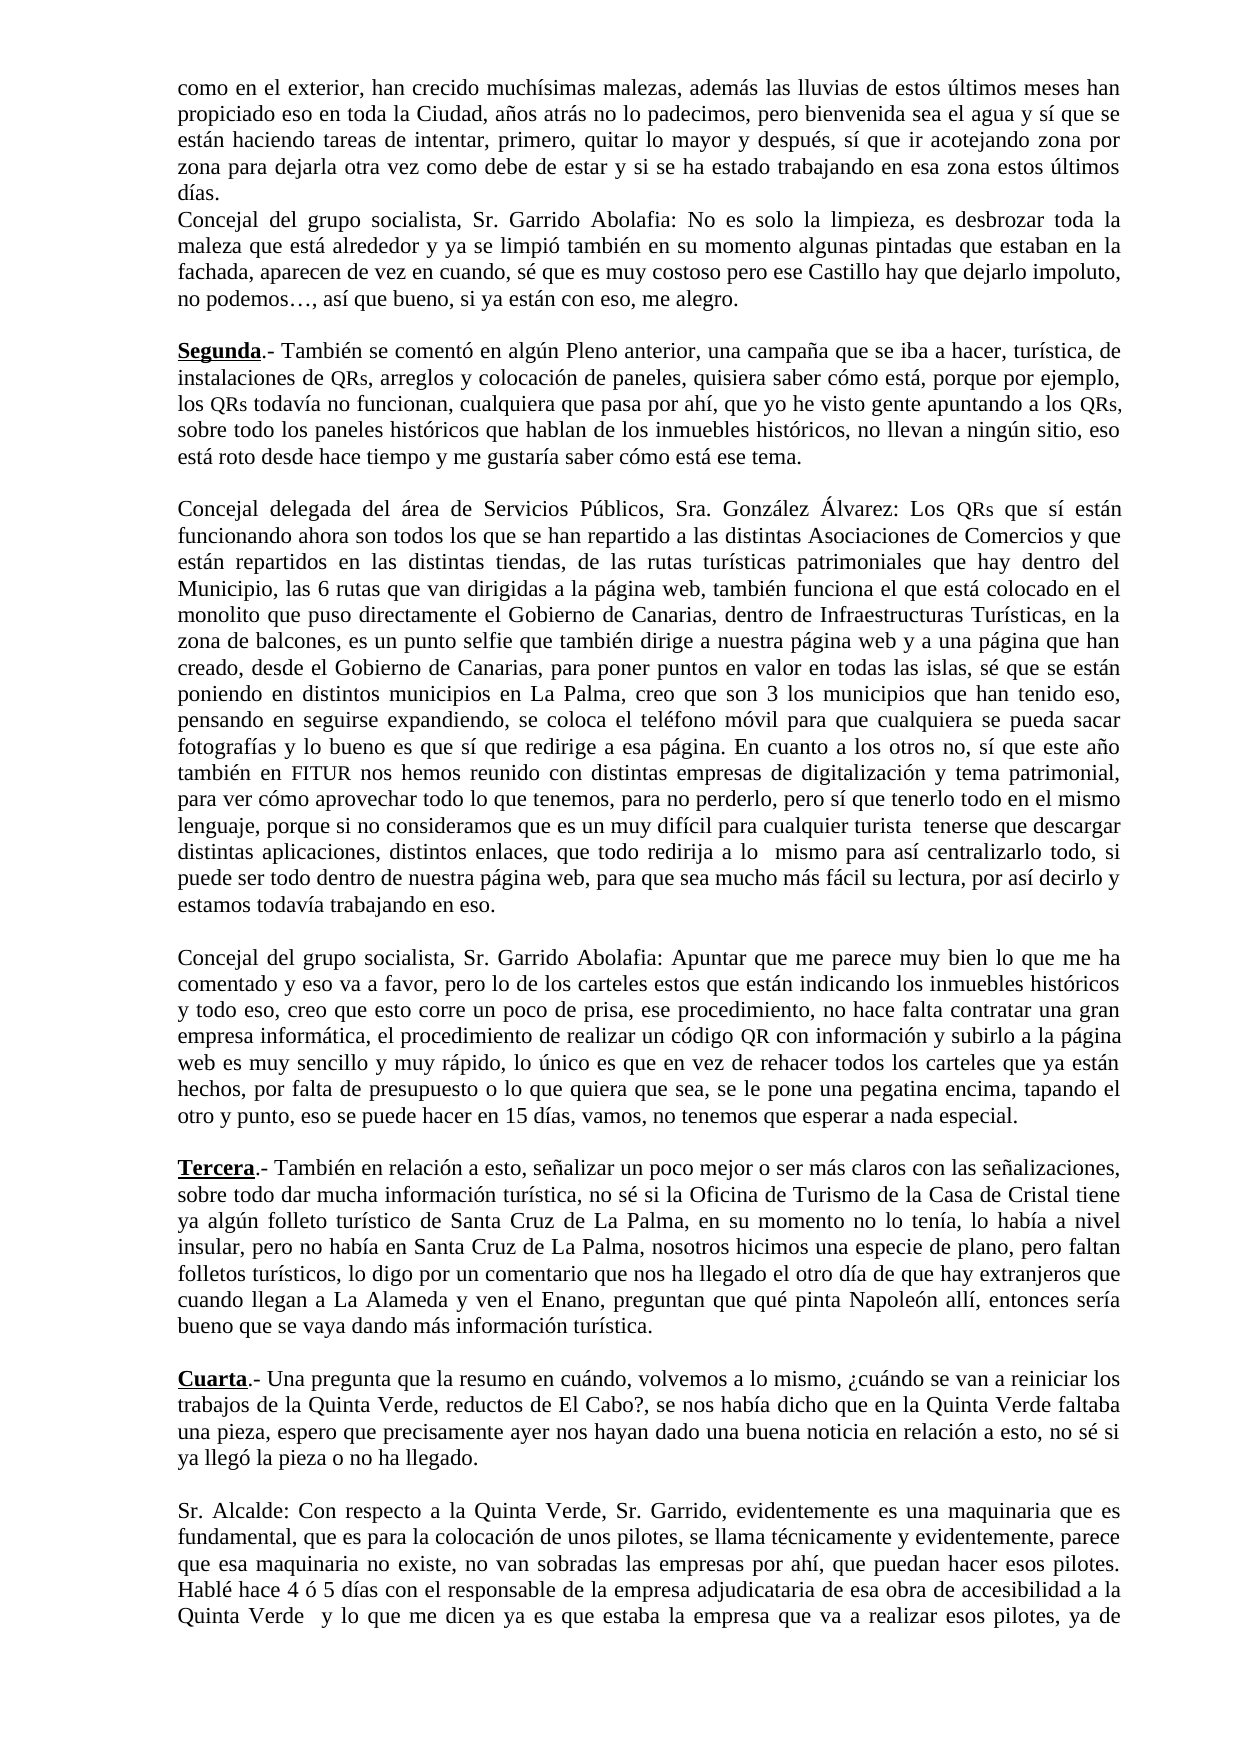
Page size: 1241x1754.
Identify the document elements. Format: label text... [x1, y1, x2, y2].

text Segunda.- También se comentó en algún Pleno anterior, una campaña que se iba a hacer, turística, de instalaciones de QRs, arreglos y colocación de paneles, quisiera saber cómo está, porque por ejemplo, los QRs todavía no funcionan, cualquiera que pasa por ahí, que yo he visto gente apuntando a los QRs, sobre todo los paneles históricos que hablan de los inmuebles históricos, no llevan a ningún sitio, eso está roto desde hace tiempo y me gustaría saber cómo está ese tema. [177, 337, 1122, 469]
text Concejal delegada del área de Servicios Públicos, Sra. González Álvarez: Los QRs que sí están funcionando ahora son todos los que se han repartido a las distintas Asociaciones de Comercios y que están repartidos en las distintas tiendas, de las rutas turísticas patrimoniales que hay dentro del Municipio, las 6 rutas que van dirigidas a la página web, también funciona el que está colocado en el monolito que puso directamente el Gobierno de Canarias, dentro de Infraestructuras Turísticas, en la zona de balcones, es un punto selfie que también dirige a nuestra página web y a una página que han creado, desde el Gobierno de Canarias, para poner puntos en valor en todas las islas, sé que se están poniendo en distintos municipios en La Palma, creo que son 3 los municipios que han tenido eso, pensando en seguirse expandiendo, se coloca el teléfono móvil para que cualquiera se pueda sacar fotografías y lo bueno es que sí que redirige a esa página. En cuanto a los otros no, sí que este año también en FITUR nos hemos reunido con distintas empresas de digitalización y tema patrimonial, para ver cómo aprovechar todo lo que tenemos, para no perderlo, pero sí que tenerlo todo en el mismo lenguaje, porque si no consideramos que es un muy difícil para cualquier turista tenerse que descargar distintas aplicaciones, distintos enlaces, que todo redirija a lo mismo para así centralizarlo todo, si puede ser todo dentro de nuestra página web, para que sea mucho más fácil su lectura, por así decirlo y estamos todavía trabajando en eso. [177, 496, 1122, 917]
text Sr. Alcalde: Con respecto a la Quinta Verde, Sr. Garrido, evidentemente es una maquinaria que es fundamental, que es para la colocación de unos pilotes, se llama técnicamente y evidentemente, parece que esa maquinaria no existe, no van sobradas las empresas por ahí, que puedan hacer esos pilotes. Hablé hace 4 ó 5 días con el responsable de la empresa adjudicataria de esa obra de accesibilidad a la Quinta Verde y lo que me dicen ya es que estaba la empresa que va a realizar esos pilotes, ya de [177, 1497, 1122, 1629]
text Concejal del grupo socialista, Sr. Garrido Abolafia: Apuntar que me parece muy bien lo que me ha comentado y eso va a favor, pero lo de los carteles estos que están indicando los inmuebles históricos y todo eso, creo que esto corre un poco de prisa, ese procedimiento, no hace falta contratar una gran empresa informática, el procedimiento de realizar un código QR con información y subirlo a la página web es muy sencillo y muy rápido, lo único es que en vez de rehacer todos los carteles que ya están hechos, por falta de presupuesto o lo que quiera que sea, se le pone una pegatina encima, tapando el otro y punto, eso se puede hacer en 15 días, vamos, no tenemos que esperar a nada especial. [177, 943, 1122, 1128]
text Concejal del grupo socialista, Sr. Garrido Abolafia: No es solo la limpieza, es desbrozar toda la maleza que está alrededor y ya se limpió también en su momento algunas pintadas que estaban en la fachada, aparecen de vez en cuando, sé que es muy costoso pero ese Castillo hay que dejarlo impoluto, no podemos…, así que bueno, si ya están con eso, me alegro. [177, 206, 1122, 311]
text Tercera.- También en relación a esto, señalizar un poco mejor o ser más claros con las señalizaciones, sobre todo dar mucha información turística, no sé si la Oficina de Turismo de la Casa de Cristal tiene ya algún folleto turístico de Santa Cruz de La Palma, en su momento no lo tenía, lo había a nivel insular, pero no había en Santa Cruz de La Palma, nosotros hicimos una especie de plano, pero faltan folletos turísticos, lo digo por un comentario que nos ha llegado el otro día de que hay extranjeros que cuando llegan a La Alameda y ven el Enano, preguntan que qué pinta Napoleón allí, entonces sería bueno que se vaya dando más información turística. [177, 1154, 1122, 1339]
text Cuarta.- Una pregunta que la resumo en cuándo, volvemos a lo mismo, ¿cuándo se van a reiniciar los trabajos de la Quinta Verde, reductos de El Cabo?, se nos había dicho que en la Quinta Verde faltaba una pieza, espero que precisamente ayer nos hayan dado una buena noticia en relación a esto, no sé si ya llegó la pieza o no ha llegado. [177, 1365, 1122, 1471]
text como en el exterior, han crecido muchísimas malezas, además las lluvias de estos últimos meses han propiciado eso en toda la Ciudad, años atrás no lo padecimos, pero bienvenida sea el agua y sí que se están haciendo tareas de intentar, primero, quitar lo mayor y después, sí que ir acotejando zona por zona para dejarla otra vez como debe de estar y si se ha estado trabajando en esa zona estos últimos días. [177, 74, 1122, 206]
